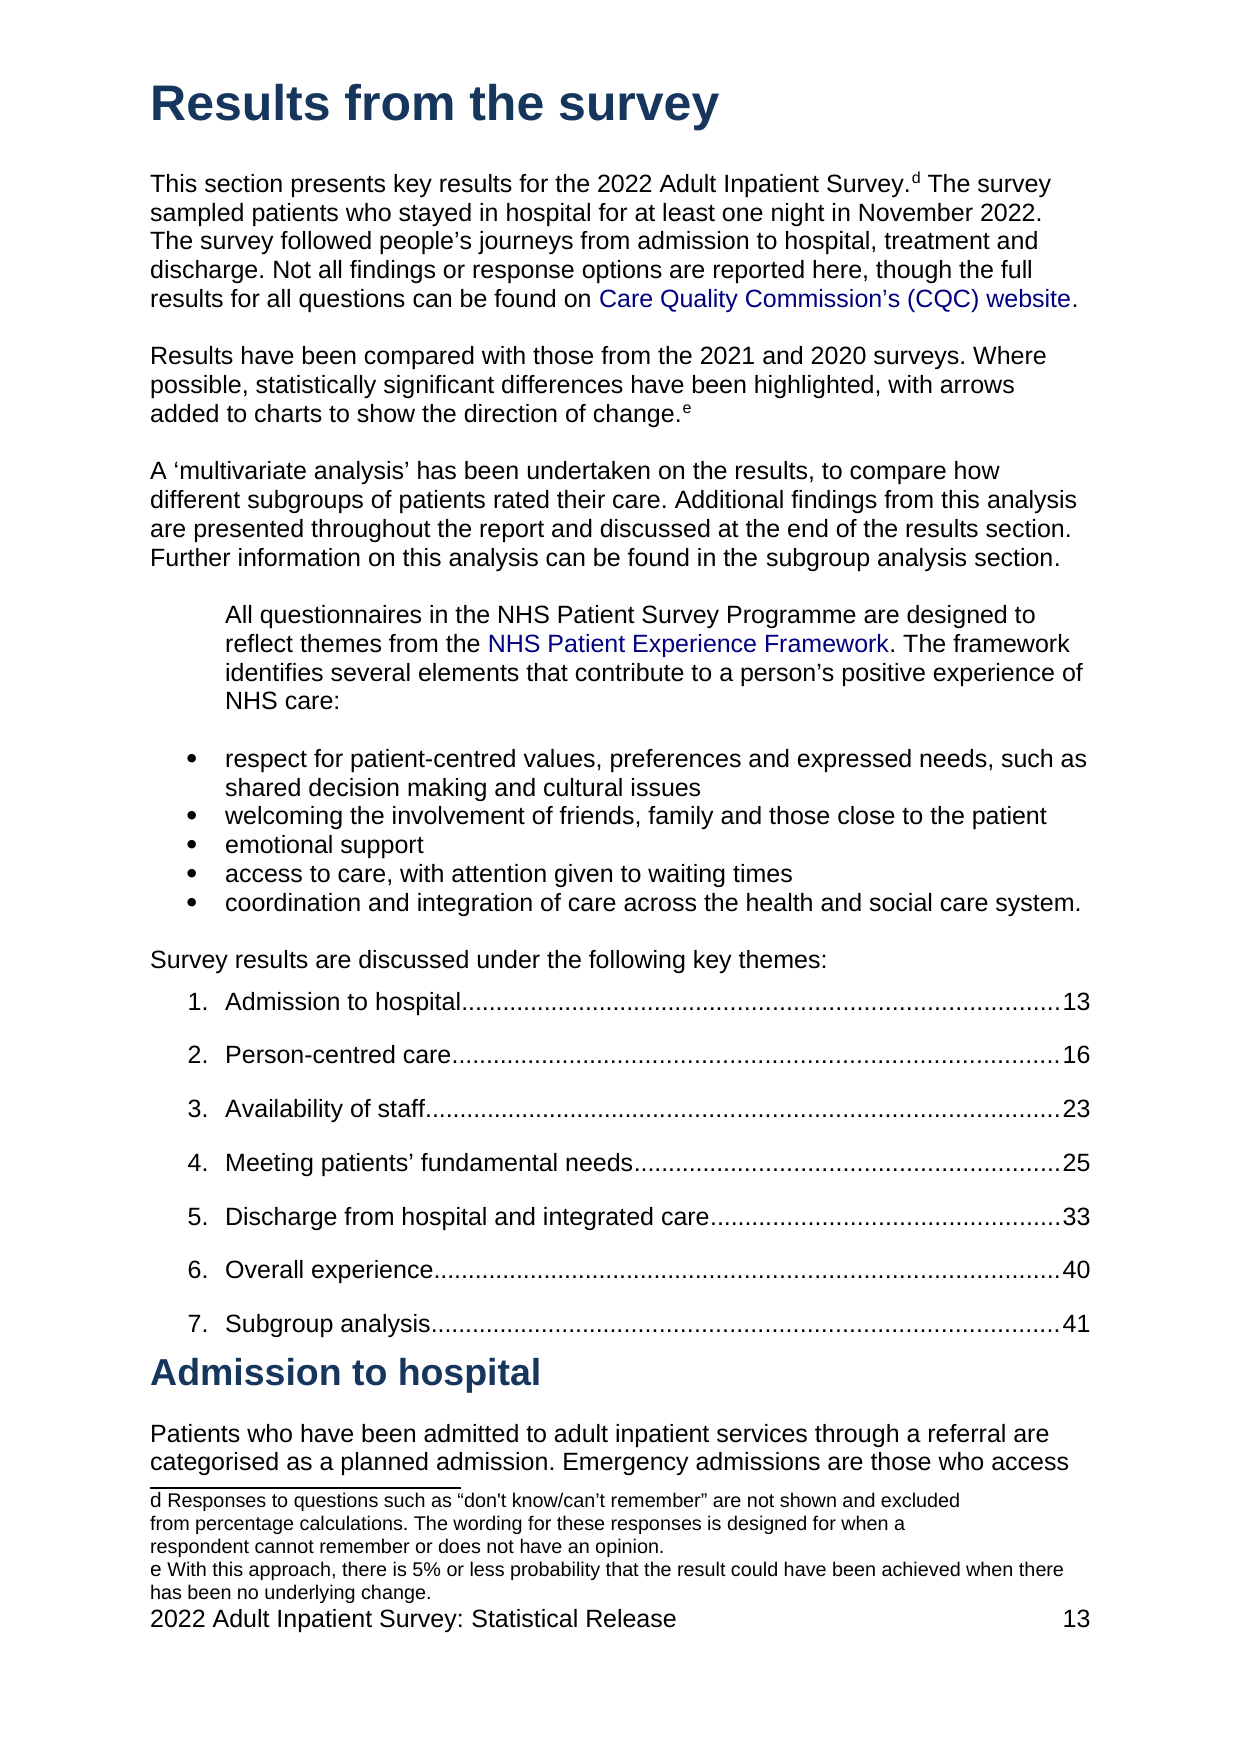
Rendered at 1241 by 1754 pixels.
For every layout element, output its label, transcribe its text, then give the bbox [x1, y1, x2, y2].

list Overall experience 38 [187, 1256, 1090, 1284]
list welcoming the involvement of friends, family and those close to the patient [187, 801, 1090, 830]
text Survey results are discussed under the following key themes: [150, 946, 1090, 974]
text A ‘multivariate analysis’ has been undertaken on the results, to compare how different subgroups of patients rated their care. Additional findings from this analysis are presented throughout the report and discussed at the end of the results section. Further information on this analysis can be found in the subgroup analysis section. [150, 456, 1090, 571]
subtitle Results from the survey [150, 74, 1090, 131]
list Meeting patients’ fundamental needs 26 [187, 1148, 1090, 1177]
list Person-centred care 17 [187, 1041, 1090, 1069]
list coordination and integration of care across the health and social care system. [187, 888, 1090, 917]
list Availability of staff 24 [187, 1094, 1090, 1123]
text Results have been compared with those from the 2021 and 2020 surveys. Where possible, statistically significant differences have been highlighted, with arrows added to charts to show the direction of change. [150, 341, 1090, 427]
text With this approach, there is 5% or less probability that the result could have been achieved when there has been no underlying change. [150, 1557, 1090, 1604]
list access to care, with attention given to waiting times [187, 859, 1090, 888]
text Patients who have been admitted to adult inpatient services through a referral are categorised as a planned admission. Emergency admissions are those who access [150, 1419, 1090, 1476]
text This section presents key results for the 2022 Adult Inpatient Survey. The survey sampled patients who stayed in hospital for at least one night in November 2022. The survey followed people’s journeys from admission to hospital, treatment and discharge. Not all findings or response options are reported here, though the full results for all questions can be found on Care Quality Commission’s (CQC) website. [150, 169, 1090, 312]
subtitle Admission to hospital [150, 1351, 1090, 1394]
text All questionnaires in the NHS Patient Survey Programme are designed to reflect themes from the NHS Patient Experience Framework. The framework identifies several elements that contribute to a person’s positive experience of NHS care: [225, 600, 1090, 715]
list emotional support [187, 830, 1090, 859]
text Responses to questions such as “don't know/can’t remember” are not shown and excluded [150, 1488, 1090, 1512]
text from percentage calculations. The wording for these responses is designed for when a [150, 1512, 1090, 1534]
text respondent cannot remember or does not have an opinion. [150, 1534, 1090, 1557]
list Admission to hospital 15 [187, 987, 1090, 1016]
list respect for patient-centred values, preferences and expressed needs, such as shared decision making and cultural issues [187, 744, 1090, 801]
list Discharge from hospital and integrated care 33 [187, 1202, 1090, 1231]
list Subgroup analysis 40 [187, 1309, 1090, 1338]
